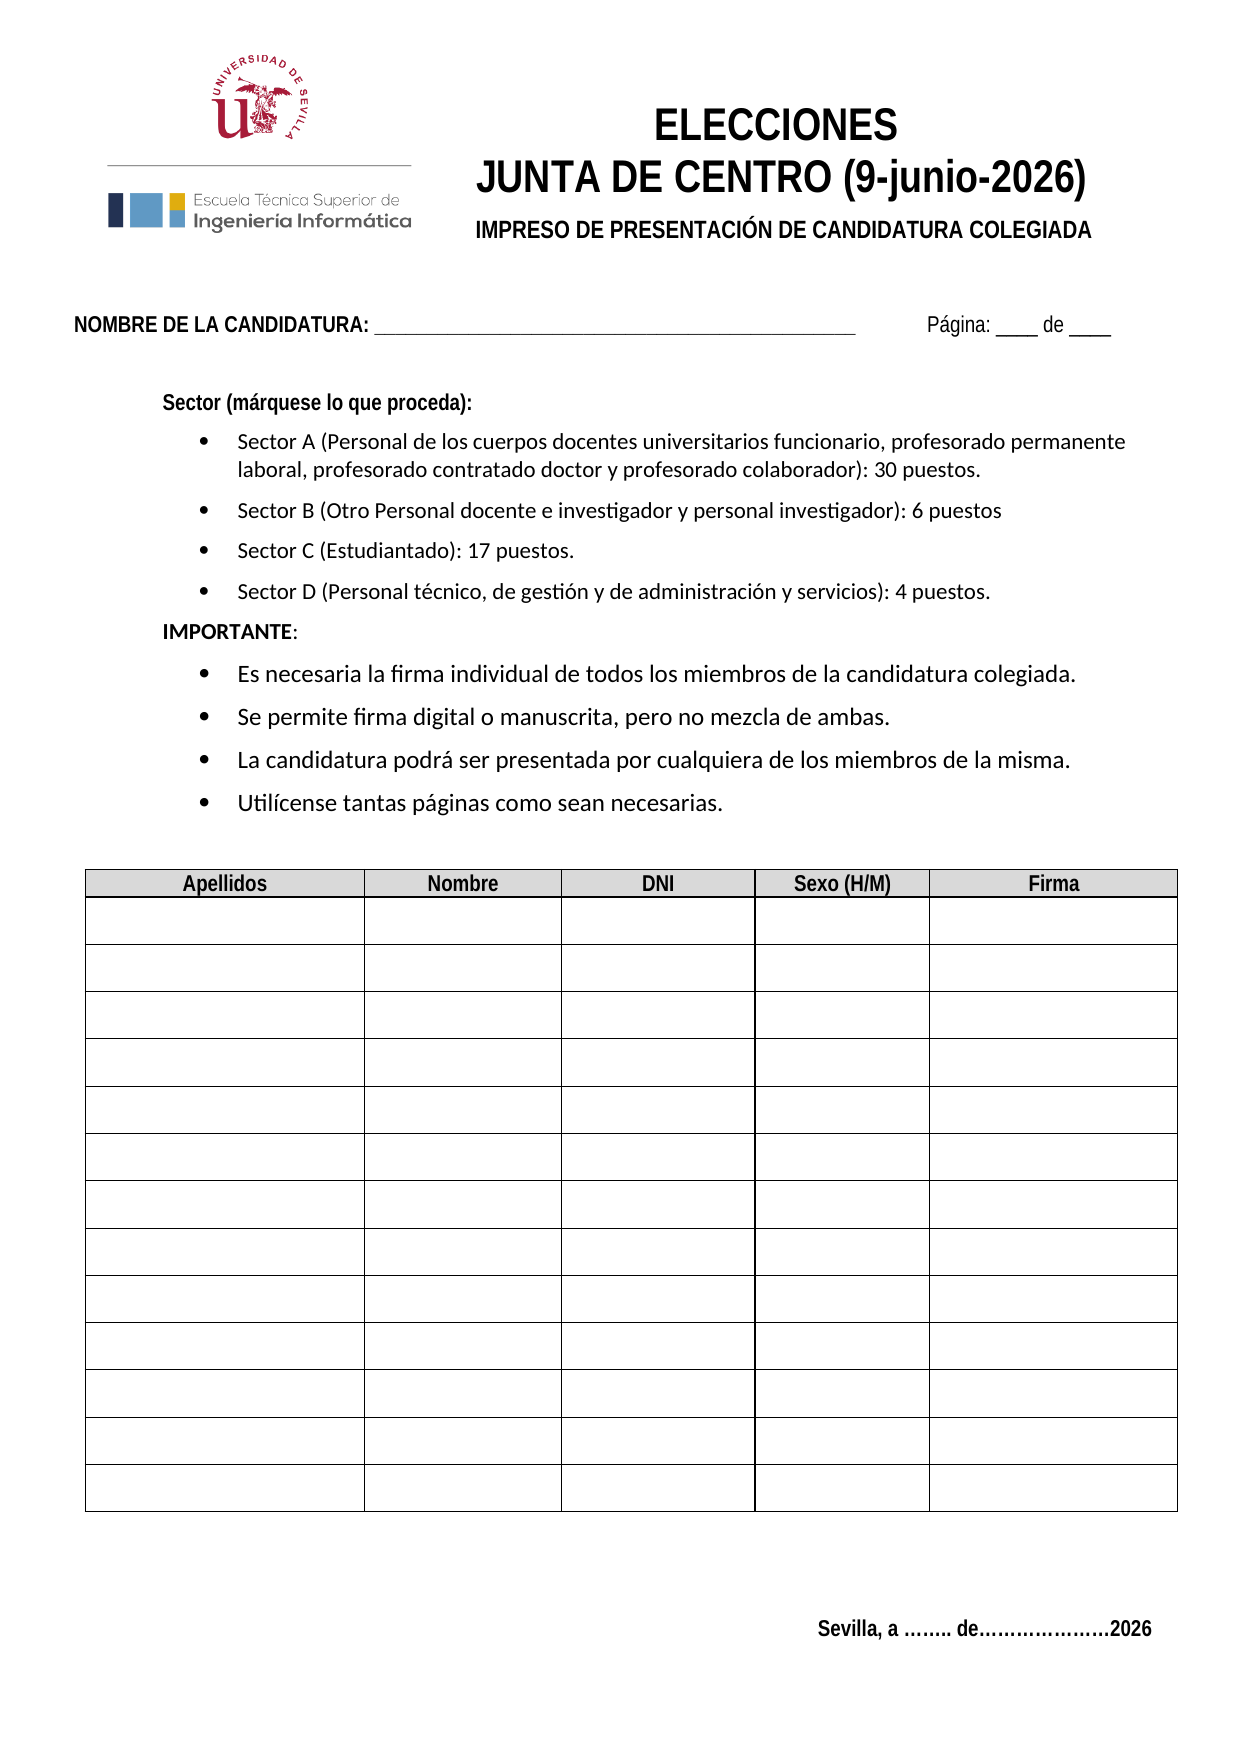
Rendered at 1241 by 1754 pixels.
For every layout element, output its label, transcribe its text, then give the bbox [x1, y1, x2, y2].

table_cell [86, 1323, 364, 1369]
table_cell [562, 992, 754, 1038]
table_cell [930, 1087, 1177, 1133]
table_cell [86, 1418, 364, 1464]
table_cell [930, 898, 1177, 944]
table_cell [930, 1229, 1177, 1275]
table_cell [756, 1276, 929, 1322]
table_cell [365, 1465, 561, 1511]
table_cell [86, 992, 364, 1038]
table_cell [365, 1323, 561, 1369]
table_cell [365, 1039, 561, 1086]
table_cell [365, 1370, 561, 1417]
table_cell [756, 898, 929, 944]
table_cell [365, 1418, 561, 1464]
list Sector D (Personal técnico, de gestión y de administración y servicios): 4 puestos. [200, 577, 1152, 605]
table_header DNI [562, 870, 754, 896]
table_cell [365, 992, 561, 1038]
list Es necesaria la firma individual de todos los miembros de la candidatura colegiada. [200, 658, 1152, 688]
table_cell [930, 1276, 1177, 1322]
table_cell [930, 945, 1177, 991]
text Sevilla, a …….. de…………………2026 [207, 1615, 1152, 1641]
table_cell [930, 1465, 1177, 1511]
table_cell [86, 1465, 364, 1511]
table_cell [930, 1039, 1177, 1086]
text NOMBRE DE LA CANDIDATURA: ______________________________________________ Página: ____ de ____ [74, 311, 1152, 337]
table_cell [756, 1323, 929, 1369]
table_cell [365, 1087, 561, 1133]
table_cell [86, 1229, 364, 1275]
table_cell [756, 1370, 929, 1417]
list Sector A (Personal de los cuerpos docentes universitarios funcionario, profesorado permanente laboral, profesorado contratado doctor y profesorado colaborador): 30 puestos. [200, 427, 1152, 483]
list La candidatura podrá ser presentada por cualquiera de los miembros de la misma. [200, 744, 1152, 774]
table_cell [365, 1229, 561, 1275]
table_cell [930, 1323, 1177, 1369]
table_cell [562, 898, 754, 944]
table_cell [365, 1181, 561, 1227]
table_cell [756, 1134, 929, 1180]
table_cell [562, 1087, 754, 1133]
list Utilícense tantas páginas como sean necesarias. [200, 787, 1152, 818]
table_cell [562, 1323, 754, 1369]
table_cell [562, 1418, 754, 1464]
table_cell [365, 898, 561, 944]
text IMPORTANTE: [162, 617, 1152, 646]
table_cell [756, 1465, 929, 1511]
table_cell [562, 1134, 754, 1180]
table_cell [930, 1134, 1177, 1180]
table_cell [86, 1087, 364, 1133]
table_header Firma [930, 870, 1177, 896]
table_cell [86, 1039, 364, 1086]
list Sector C (Estudiantado): 17 puestos. [200, 536, 1152, 564]
table_header Sexo (H/M) [756, 870, 929, 896]
table_cell [365, 1134, 561, 1180]
table_cell [86, 898, 364, 944]
table_cell [756, 1229, 929, 1275]
table_cell [562, 1276, 754, 1322]
table_cell [930, 1418, 1177, 1464]
table_header Nombre [365, 870, 561, 896]
table_cell [562, 1370, 754, 1417]
table_cell [930, 992, 1177, 1038]
table_cell [86, 1276, 364, 1322]
table_cell [756, 1087, 929, 1133]
table_cell [756, 1181, 929, 1227]
list Sector B (Otro Personal docente e investigador y personal investigador): 6 puestos [200, 496, 1152, 524]
text Sector (márquese lo que proceda): [162, 388, 1152, 415]
table_cell [562, 1039, 754, 1086]
table_cell [562, 1229, 754, 1275]
table_cell [756, 945, 929, 991]
table_cell [756, 1039, 929, 1086]
table_cell [365, 1276, 561, 1322]
table_cell [86, 1181, 364, 1227]
table_cell [562, 1465, 754, 1511]
table_cell [756, 1418, 929, 1464]
table_cell [930, 1181, 1177, 1227]
table_cell [86, 1370, 364, 1417]
table_cell [930, 1370, 1177, 1417]
table_cell [562, 945, 754, 991]
table_header Apellidos [86, 870, 364, 896]
table_cell [365, 945, 561, 991]
table_cell [756, 992, 929, 1038]
table_cell [86, 945, 364, 991]
table_cell [86, 1134, 364, 1180]
list Se permite firma digital o manuscrita, pero no mezcla de ambas. [200, 701, 1152, 732]
table_cell [562, 1181, 754, 1227]
